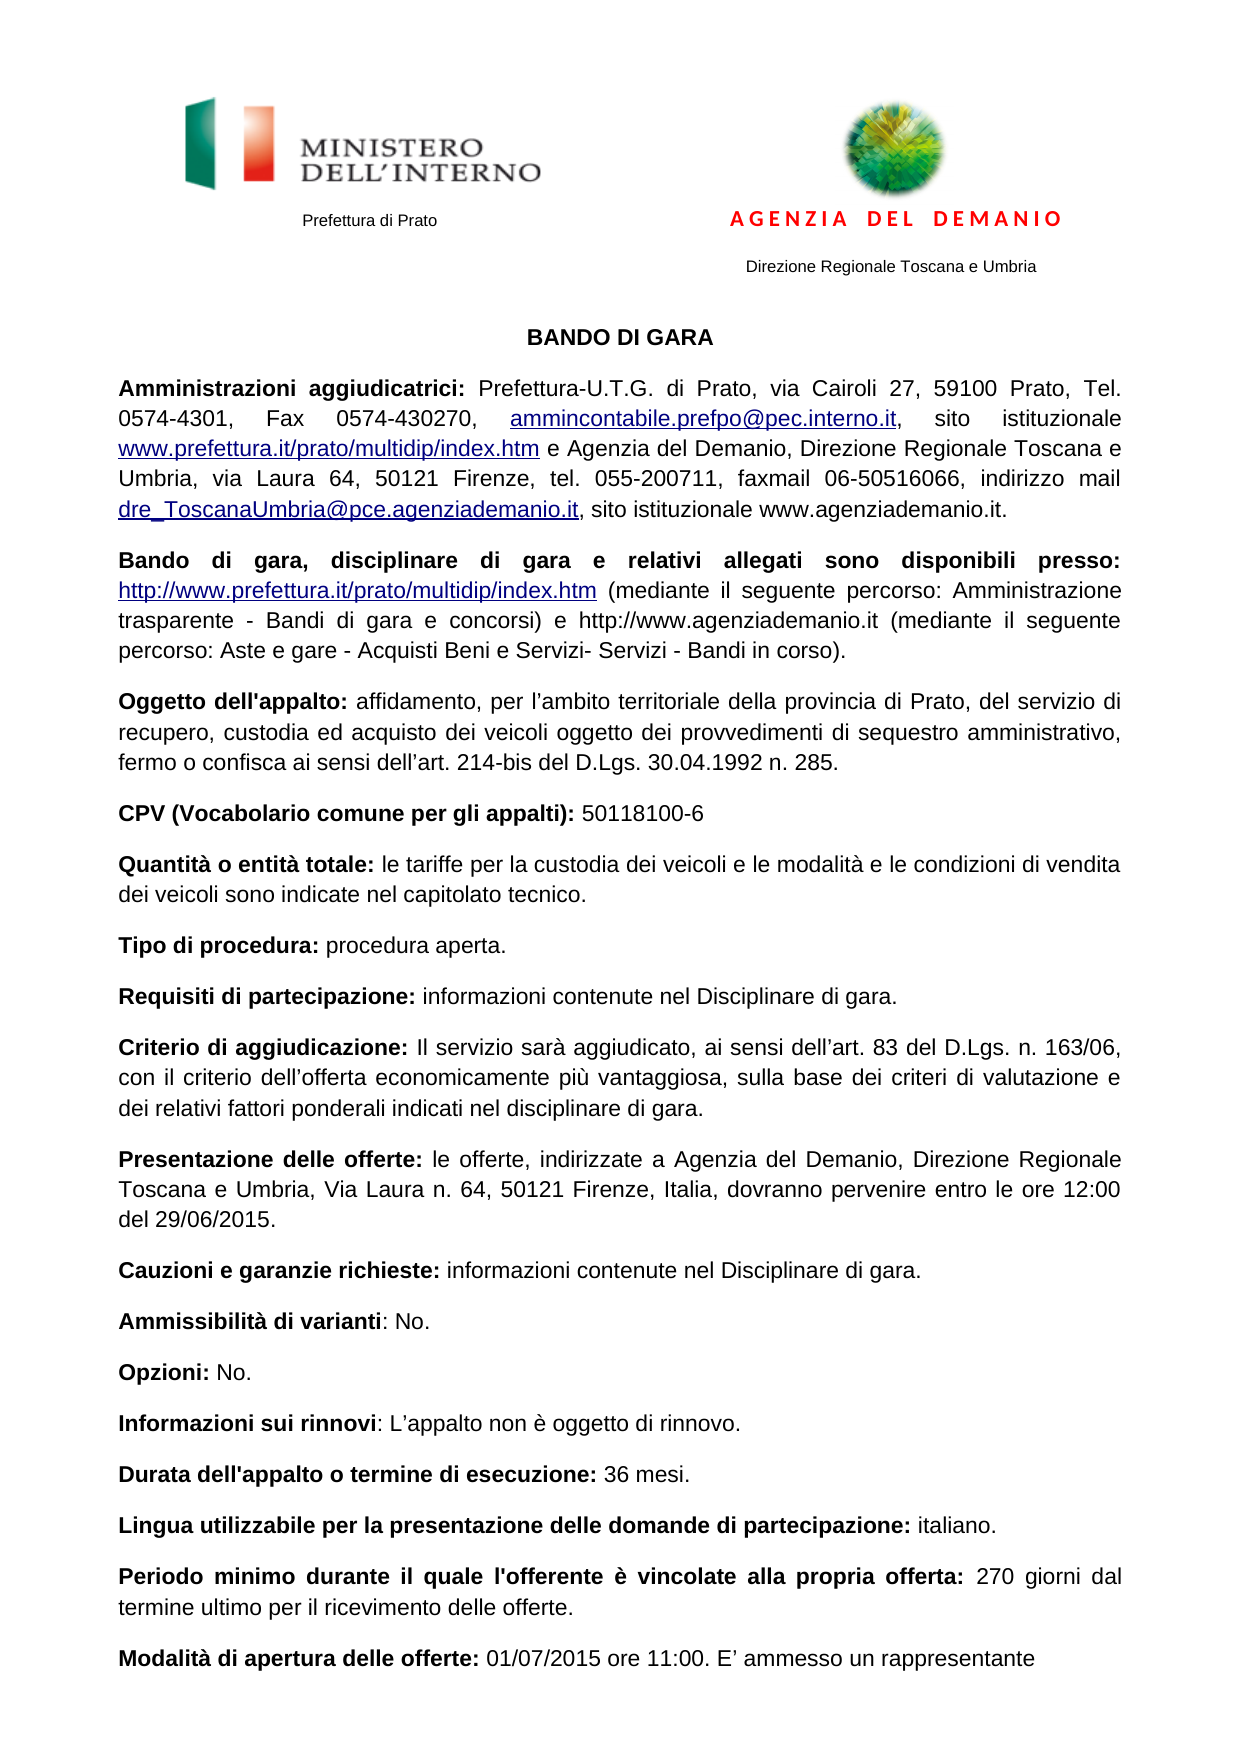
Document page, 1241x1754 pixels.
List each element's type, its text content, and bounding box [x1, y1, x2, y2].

text Periodo minimo durante il quale l'offerente è vincolate alla propria offerta: 270 giorni dal termine ultimo per il ricevimento delle offerte. [118, 1563, 1122, 1620]
text CPV (Vocabolario comune per gli appalti): 50118100-6 [118, 800, 1122, 826]
text Tipo di procedura: procedura aperta. [118, 932, 1122, 958]
text Opzioni: No. [118, 1359, 1122, 1385]
text Informazioni sui rinnovi: L’appalto non è oggetto di rinnovo. [118, 1410, 1122, 1436]
text Presentazione delle offerte: le offerte, indirizzate a Agenzia del Demanio, Direzione Regionale Toscana e Umbria, Via Laura n. 64, 50121 Firenze, Italia, dovranno pervenire entro le ore 12:00 del 29/06/2015. [118, 1146, 1122, 1232]
text Cauzioni e garanzie richieste: informazioni contenute nel Disciplinare di gara. [118, 1257, 1122, 1283]
text Ammissibilità di varianti: No. [118, 1308, 1122, 1334]
text Modalità di apertura delle offerte: 01/07/2015 ore 11:00. E’ ammesso un rappresentante [118, 1644, 1122, 1671]
text Amministrazioni aggiudicatrici: Prefettura-U.T.G. di Prato, via Cairoli 27, 59100 Prato, Tel. 0574-4301, Fax 0574-430270, ammincontabile.prefpo@pec.interno.it, sito istituzionale www.prefettura.it/prato/multidip/index.htm e Agenzia del Demanio, Direzione Regionale Toscana e Umbria, via Laura 64, 50121 Firenze, tel. 055-200711, faxmail 06-50516066, indirizzo mail dre_ToscanaUmbria@pce.agenziademanio.it, sito istituzionale www.agenziademanio.it. [118, 375, 1122, 522]
text Lingua utilizzabile per la presentazione delle domande di partecipazione: italiano. [118, 1512, 1122, 1538]
text Requisiti di partecipazione: informazioni contenute nel Disciplinare di gara. [118, 983, 1122, 1009]
text Oggetto dell'appalto: affidamento, per l’ambito territoriale della provincia di Prato, del servizio di recupero, custodia ed acquisto dei veicoli oggetto dei provvedimenti di sequestro amministrativo, fermo o confisca ai sensi dell’art. 214-bis del D.Lgs. 30.04.1992 n. 285. [118, 688, 1122, 775]
text Bando di gara, disciplinare di gara e relativi allegati sono disponibili presso: http://www.prefettura.it/prato/multidip/index.htm (mediante il seguente percorso: Amministrazione trasparente - Bandi di gara e concorsi) e http://www.agenziademanio.it (mediante il seguente percorso: Aste e gare - Acquisti Beni e Servizi- Servizi - Bandi in corso). [118, 547, 1122, 663]
text Criterio di aggiudicazione: Il servizio sarà aggiudicato, ai sensi dell’art. 83 del D.Lgs. n. 163/06, con il criterio dell’offerta economicamente più vantaggiosa, sulla base dei criteri di valutazione e dei relativi fattori ponderali indicati nel disciplinare di gara. [118, 1034, 1122, 1121]
text Durata dell'appalto o termine di esecuzione: 36 mesi. [118, 1461, 1122, 1487]
text Quantità o entità totale: le tariffe per la custodia dei veicoli e le modalità e le condizioni di vendita dei veicoli sono indicate nel capitolato tecnico. [118, 851, 1122, 907]
text BANDO DI GARA [118, 324, 1122, 350]
